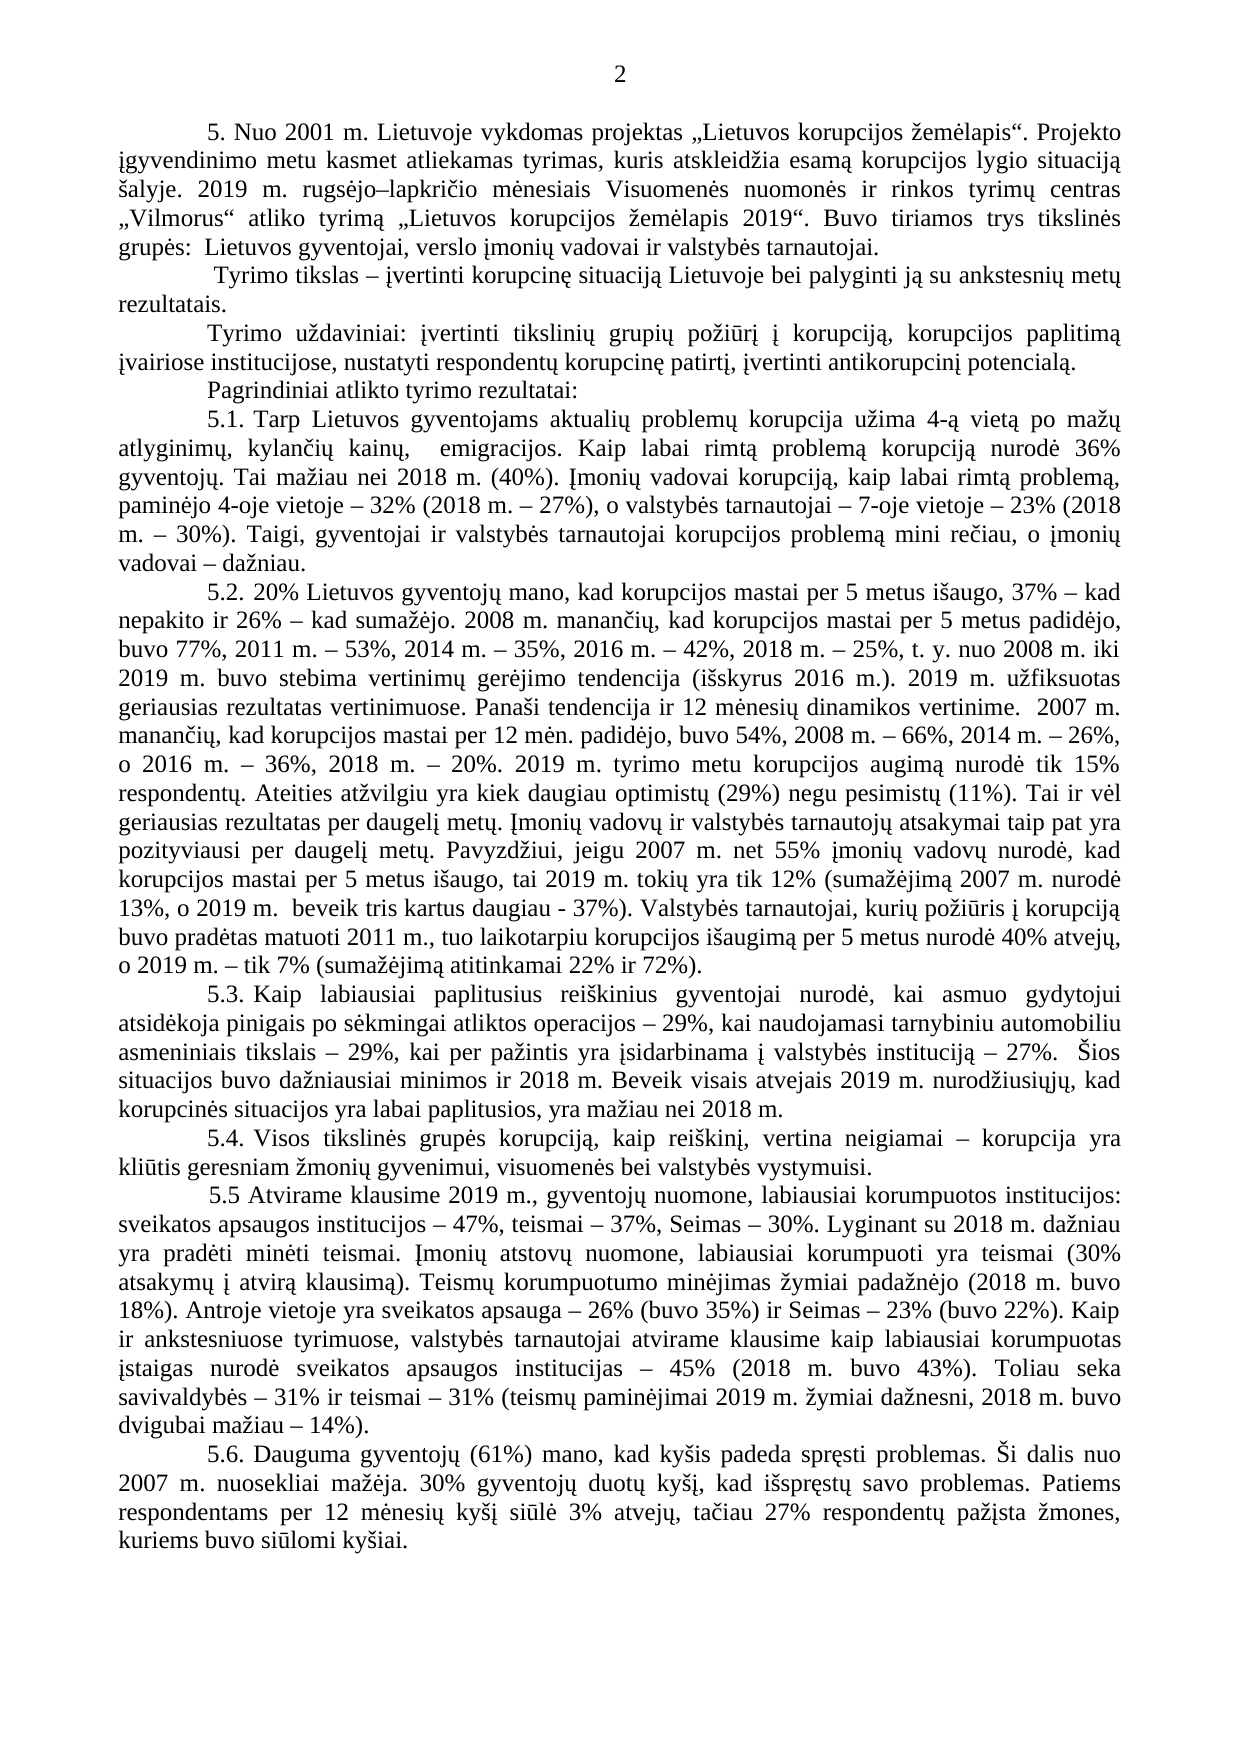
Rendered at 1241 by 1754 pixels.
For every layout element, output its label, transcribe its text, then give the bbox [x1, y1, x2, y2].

text Tyrimo tikslas – įvertinti korupcinę situaciją Lietuvoje bei palyginti ją su ankstesnių metų rezultatais. [118, 260, 1122, 318]
text 5.4. Visos tikslinės grupės korupciją, kaip reiškinį, vertina neigiamai – korupcija yra kliūtis geresniam žmonių gyvenimui, visuomenės bei valstybės vystymuisi. [118, 1123, 1122, 1180]
text 5.5 Atvirame klausime 2019 m., gyventojų nuomone, labiausiai korumpuotos institucijos: sveikatos apsaugos institucijos – 47%, teismai – 37%, Seimas – 30%. Lyginant su 2018 m. dažniau yra pradėti minėti teismai. Įmonių atstovų nuomone, labiausiai korumpuoti yra teismai (30% atsakymų į atvirą klausimą). Teismų korumpuotumo minėjimas žymiai padažnėjo (2018 m. buvo 18%). Antroje vietoje yra sveikatos apsauga – 26% (buvo 35%) ir Seimas – 23% (buvo 22%). Kaip ir ankstesniuose tyrimuose, valstybės tarnautojai atvirame klausime kaip labiausiai korumpuotas įstaigas nurodė sveikatos apsaugos institucijas – 45% (2018 m. buvo 43%). Toliau seka savivaldybės – 31% ir teismai – 31% (teismų paminėjimai 2019 m. žymiai dažnesni, 2018 m. buvo dvigubai mažiau – 14%). [118, 1180, 1122, 1439]
text 5.6. Dauguma gyventojų (61%) mano, kad kyšis padeda spręsti problemas. Ši dalis nuo 2007 m. nuosekliai mažėja. 30% gyventojų duotų kyšį, kad išspręstų savo problemas. Patiems respondentams per 12 mėnesių kyšį siūlė 3% atvejų, tačiau 27% respondentų pažįsta žmones, kuriems buvo siūlomi kyšiai. [118, 1439, 1122, 1554]
text 5.3. Kaip labiausiai paplitusius reiškinius gyventojai nurodė, kai asmuo gydytojui atsidėkoja pinigais po sėkmingai atliktos operacijos – 29%, kai naudojamasi tarnybiniu automobiliu asmeniniais tikslais – 29%, kai per pažintis yra įsidarbinama į valstybės instituciją – 27%. Šios situacijos buvo dažniausiai minimos ir 2018 m. Beveik visais atvejais 2019 m. nurodžiusiųjų, kad korupcinės situacijos yra labai paplitusios, yra mažiau nei 2018 m. [118, 979, 1122, 1123]
text Pagrindiniai atlikto tyrimo rezultatai: [118, 375, 1122, 404]
text 5. Nuo 2001 m. Lietuvoje vykdomas projektas „Lietuvos korupcijos žemėlapis“. Projekto įgyvendinimo metu kasmet atliekamas tyrimas, kuris atskleidžia esamą korupcijos lygio situaciją šalyje. 2019 m. rugsėjo–lapkričio mėnesiais Visuomenės nuomonės ir rinkos tyrimų centras „Vilmorus“ atliko tyrimą „Lietuvos korupcijos žemėlapis 2019“. Buvo tiriamos trys tikslinės grupės: Lietuvos gyventojai, verslo įmonių vadovai ir valstybės tarnautojai. [118, 117, 1122, 260]
text Tyrimo uždaviniai: įvertinti tikslinių grupių požiūrį į korupciją, korupcijos paplitimą įvairiose institucijose, nustatyti respondentų korupcinę patirtį, įvertinti antikorupcinį potencialą. [118, 318, 1122, 375]
text 5.1. Tarp Lietuvos gyventojams aktualių problemų korupcija užima 4-ą vietą po mažų atlyginimų, kylančių kainų, emigracijos. Kaip labai rimtą problemą korupciją nurodė 36% gyventojų. Tai mažiau nei 2018 m. (40%). Įmonių vadovai korupciją, kaip labai rimtą problemą, paminėjo 4-oje vietoje – 32% (2018 m. – 27%), o valstybės tarnautojai – 7-oje vietoje – 23% (2018 m. – 30%). Taigi, gyventojai ir valstybės tarnautojai korupcijos problemą mini rečiau, o įmonių vadovai – dažniau. [118, 404, 1122, 577]
text 5.2. 20% Lietuvos gyventojų mano, kad korupcijos mastai per 5 metus išaugo, 37% – kad nepakito ir 26% – kad sumažėjo. 2008 m. manančių, kad korupcijos mastai per 5 metus padidėjo, buvo 77%, 2011 m. – 53%, 2014 m. – 35%, 2016 m. – 42%, 2018 m. – 25%, t. y. nuo 2008 m. iki 2019 m. buvo stebima vertinimų gerėjimo tendencija (išskyrus 2016 m.). 2019 m. užfiksuotas geriausias rezultatas vertinimuose. Panaši tendencija ir 12 mėnesių dinamikos vertinime. 2007 m. manančių, kad korupcijos mastai per 12 mėn. padidėjo, buvo 54%, 2008 m. – 66%, 2014 m. – 26%, o 2016 m. – 36%, 2018 m. – 20%. 2019 m. tyrimo metu korupcijos augimą nurodė tik 15% respondentų. Ateities atžvilgiu yra kiek daugiau optimistų (29%) negu pesimistų (11%). Tai ir vėl geriausias rezultatas per daugelį metų. Įmonių vadovų ir valstybės tarnautojų atsakymai taip pat yra pozityviausi per daugelį metų. Pavyzdžiui, jeigu 2007 m. net 55% įmonių vadovų nurodė, kad korupcijos mastai per 5 metus išaugo, tai 2019 m. tokių yra tik 12% (sumažėjimą 2007 m. nurodė 13%, o 2019 m. beveik tris kartus daugiau - 37%). Valstybės tarnautojai, kurių požiūris į korupciją buvo pradėtas matuoti 2011 m., tuo laikotarpiu korupcijos išaugimą per 5 metus nurodė 40% atvejų, o 2019 m. – tik 7% (sumažėjimą atitinkamai 22% ir 72%). [118, 577, 1122, 979]
